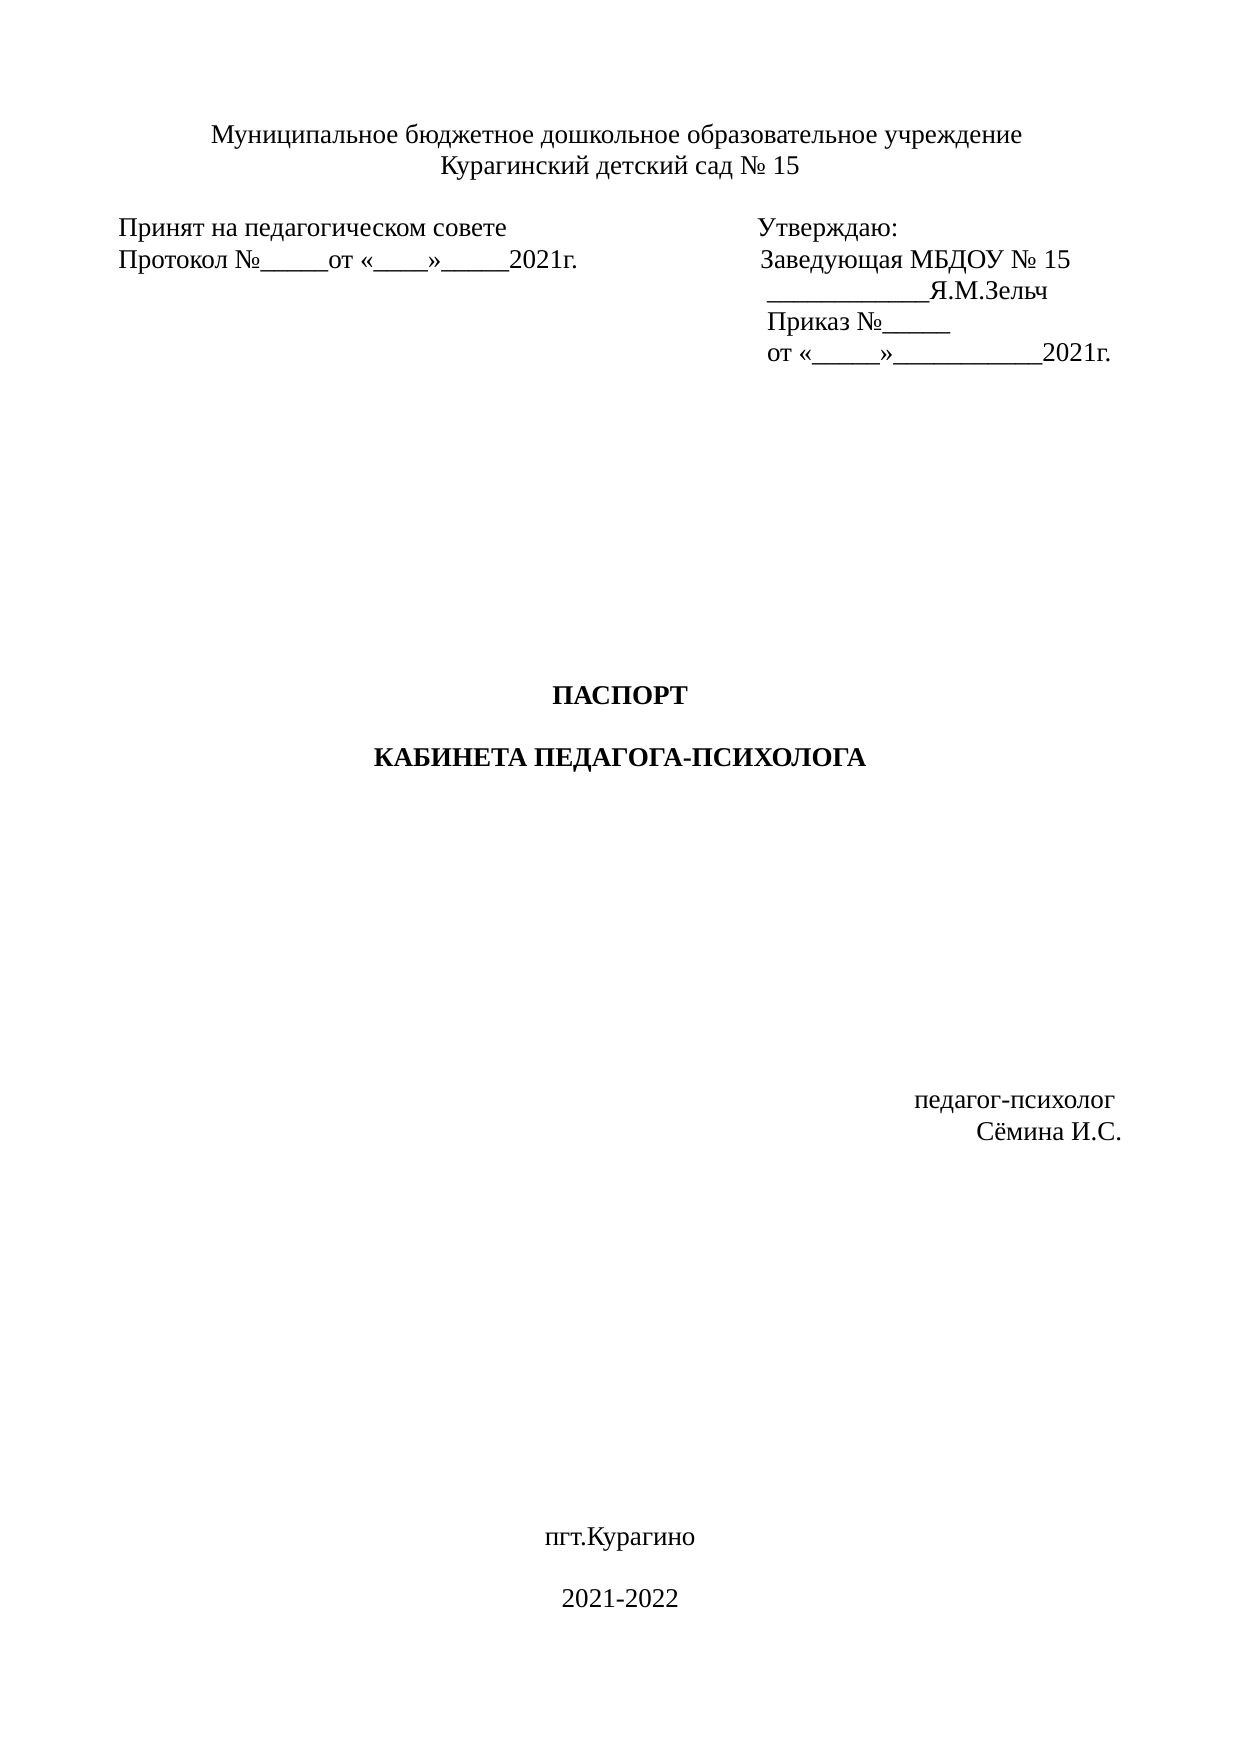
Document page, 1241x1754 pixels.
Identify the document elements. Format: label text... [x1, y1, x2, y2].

text Принят на педагогическом совете Утверждаю: [118, 212, 1122, 243]
text от «_____»___________2021г. [118, 336, 1122, 367]
text Сёмина И.С. [118, 1115, 1122, 1146]
text ПАСПОРТ [118, 679, 1122, 710]
text педагог-психолог [118, 1084, 1122, 1115]
text Приказ №_____ [118, 305, 1122, 336]
text Курагинский детский сад № 15 [118, 149, 1122, 180]
text Муниципальное бюджетное дошкольное образовательное учреждение [118, 118, 1122, 149]
text пгт.Курагино [118, 1520, 1122, 1551]
text 2021-2022 [118, 1582, 1122, 1613]
text КАБИНЕТА ПЕДАГОГА-ПСИХОЛОГА [118, 741, 1122, 772]
text ____________Я.М.Зельч [118, 274, 1122, 305]
text Протокол №_____от «____»_____2021г. Заведующая МБДОУ № 15 [118, 243, 1122, 274]
